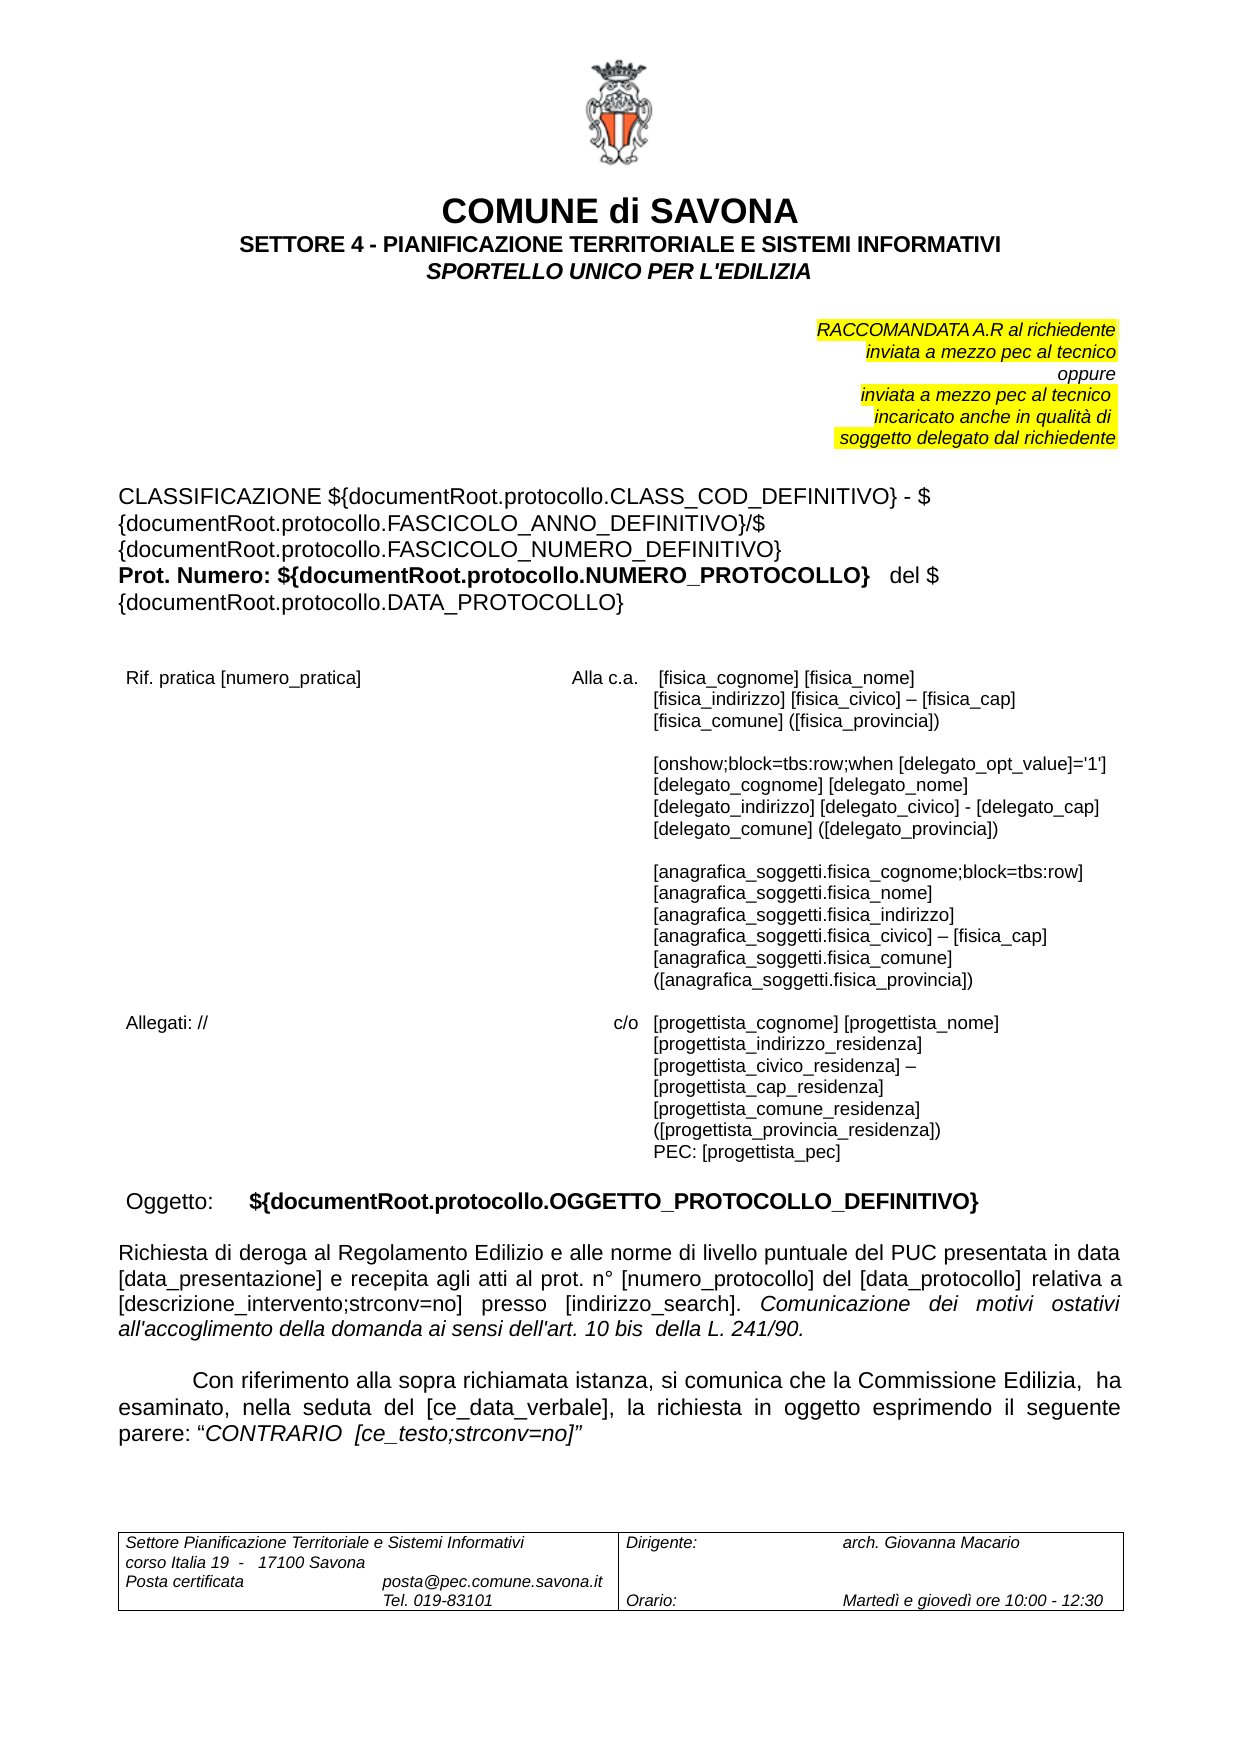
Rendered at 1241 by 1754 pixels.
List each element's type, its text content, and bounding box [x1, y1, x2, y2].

table_cell [onshow;block=tbs:row;when [delegato_opt_value]='1'][delegato_cognome] [delegato_nome] [delegato_indirizzo] [delegato_civico] - [delegato_cap] [delegato_comune] ([delegato_provincia]) [646, 753, 1119, 861]
table_header Oggetto: [118, 1188, 236, 1214]
text CLASSIFICAZIONE ${documentRoot.protocollo.CLASS_COD_DEFINITIVO} - ${documentRoot.protocollo.FASCICOLO_ANNO_DEFINITIVO}/${documentRoot.protocollo.FASCICOLO_NUMERO_DEFINITIVO} [118, 483, 1122, 562]
table_header Alla c.a. [451, 666, 646, 753]
picture [507, 54, 733, 182]
text Con riferimento alla sopra richiamata istanza, si comunica che la Commissione Edilizia, ha esaminato, nella seduta del [ce_data_verbale], la richiesta in oggetto esprimendo il seguente parere: “CONTRARIO [ce_testo;strconv=no]” [118, 1367, 1122, 1447]
table_header [fisica_cognome] [fisica_nome] [fisica_indirizzo] [fisica_civico] – [fisica_cap] [fisica_comune] ([fisica_provincia]) [646, 666, 1119, 753]
table_header RACCOMANDATA A.R al richiedente inviata a mezzo pec al tecnico oppure inviata a mezzo pec al tecnico incaricato anche in qualità di soggetto delegato dal richiedente [644, 314, 1123, 454]
table_cell [progettista_cognome] [progettista_nome] [progettista_indirizzo_residenza] [progettista_civico_residenza] – [progettista_cap_residenza] [progettista_comune_residenza] ([progettista_provincia_residenza]) PEC: [progettista_pec] [646, 1011, 1119, 1162]
text Prot. Numero: ${documentRoot.protocollo.NUMERO_PROTOCOLLO} del ${documentRoot.protocollo.DATA_PROTOCOLLO} [118, 562, 1122, 615]
table_cell [anagrafica_soggetti.fisica_cognome;block=tbs:row][anagrafica_soggetti.fisica_nome] [anagrafica_soggetti.fisica_indirizzo] [anagrafica_soggetti.fisica_civico] – [fisica_cap] [anagrafica_soggetti.fisica_comune] ([anagrafica_soggetti.fisica_provincia]) [646, 861, 1119, 1011]
table_cell Allegati: // [118, 1011, 451, 1162]
table_header ${documentRoot.protocollo.OGGETTO_PROTOCOLLO_DEFINITIVO} [236, 1188, 1123, 1214]
table_cell [118, 861, 451, 1011]
table_cell [118, 753, 451, 861]
table_cell [451, 861, 646, 1011]
table_header Rif. pratica [numero_pratica] [118, 666, 451, 753]
table_header [118, 314, 644, 454]
text Richiesta di deroga al Regolamento Edilizio e alle norme di livello puntuale del PUC presentata in data [data_presentazione] e recepita agli atti al prot. n° [numero_protocollo] del [data_protocollo] relativa a [descrizione_intervento;strconv=no] presso [indirizzo_search]. Comunicazione dei motivi ostativi all'accoglimento della domanda ai sensi dell'art. 10 bis della L. 241/90. [118, 1240, 1122, 1341]
table_cell [451, 753, 646, 861]
table_cell c/o [451, 1011, 646, 1162]
